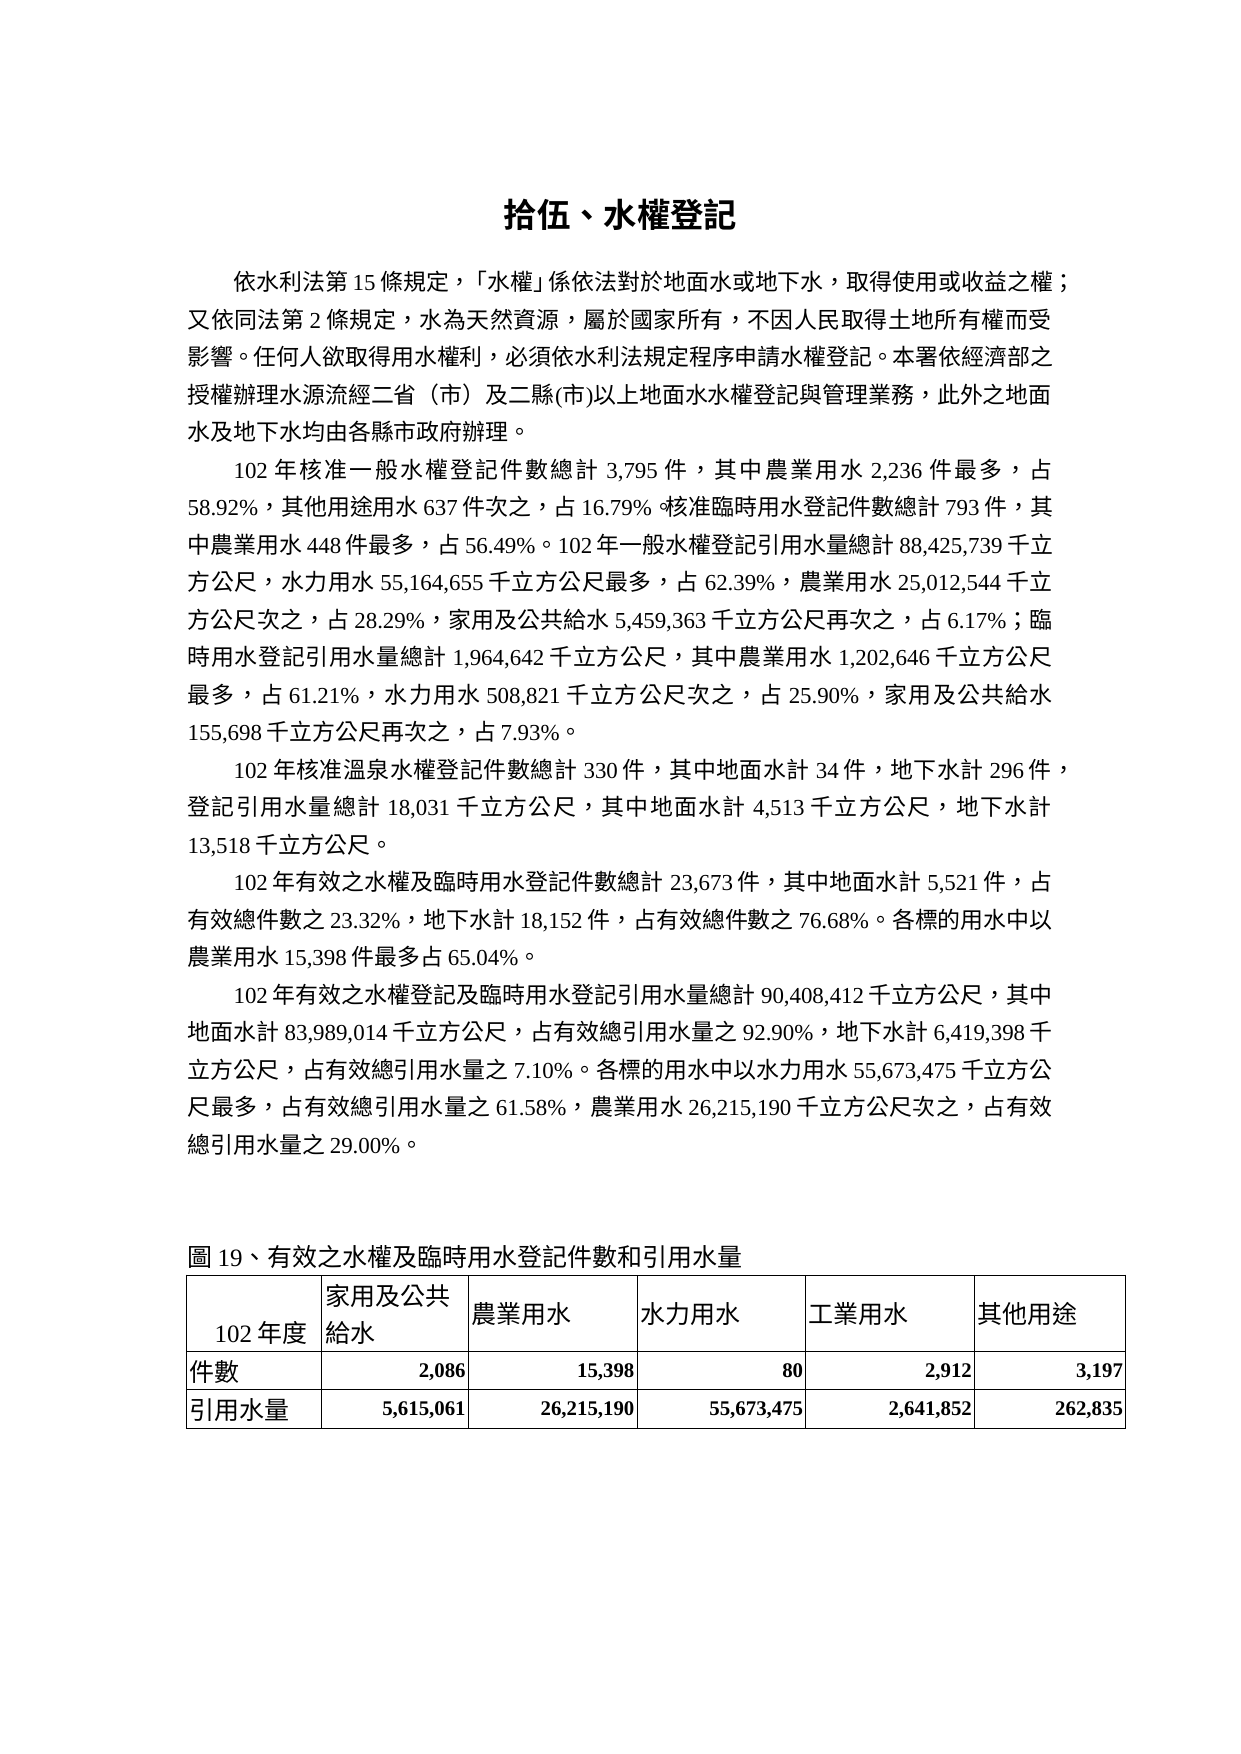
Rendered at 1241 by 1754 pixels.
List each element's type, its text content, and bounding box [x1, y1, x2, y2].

table_cell 262,835 [975, 1390, 1125, 1428]
table_cell 件數 [187, 1352, 321, 1389]
table_header 家用及公共給水 [322, 1276, 468, 1351]
table_cell 55,673,475 [638, 1390, 805, 1428]
table_cell 2,086 [322, 1352, 468, 1389]
text 102年有效之水權登記及臨時用水登記引用水量總計90,408,412千立方公尺，其中地面水計83,989,014千立方公尺，占有效總引用水量之92.90%，地下水計6,419,398千立方公尺，占有效總引用水量之7.10%。各標的用水中以水力用水55,673,475千立方公尺最多，占有效總引用水量之61.58%，農業用水26,215,190千立方公尺次之，占有效總引用水量之29.00%。 [187, 974, 1053, 1162]
table_cell 3,197 [975, 1352, 1125, 1389]
text 102年核准一般水權登記件數總計3,795件，其中農業用水2,236件最多，占58.92%，其他用途用水637件次之，占16.79%。核准臨時用水登記件數總計793件，其中農業用水448件最多，占56.49%。102年一般水權登記引用水量總計88,425,739千立方公尺，水力用水55,164,655千立方公尺最多，占62.39%，農業用水25,012,544千立方公尺次之，占28.29%，家用及公共給水5,459,363千立方公尺再次之，占6.17%；臨時用水登記引用水量總計1,964,642千立方公尺，其中農業用水1,202,646千立方公尺最多，占61.21%，水力用水508,821千立方公尺次之，占25.90%，家用及公共給水155,698千立方公尺再次之，占7.93%。 [187, 449, 1053, 749]
table_header 其他用途 [975, 1276, 1125, 1351]
table_cell 2,641,852 [806, 1390, 974, 1428]
table_cell 引用水量 [187, 1390, 321, 1428]
table_header 102年度 [187, 1276, 321, 1351]
text 依水利法第15條規定，「水權」係依法對於地面水或地下水，取得使用或收益之權；又依同法第2條規定，水為天然資源，屬於國家所有，不因人民取得土地所有權而受影響。任何人欲取得用水權利，必須依水利法規定程序申請水權登記。本署依經濟部之授權辦理水源流經二省（市）及二縣(市)以上地面水水權登記與管理業務，此外之地面水及地下水均由各縣市政府辦理。 [187, 262, 1053, 449]
table_cell 26,215,190 [469, 1390, 637, 1428]
table_cell 5,615,061 [322, 1390, 468, 1428]
text 102年核准溫泉水權登記件數總計330件，其中地面水計34件，地下水計296件，登記引用水量總計18,031千立方公尺，其中地面水計4,513千立方公尺，地下水計13,518千立方公尺。 [187, 749, 1053, 862]
text 拾伍、水權登記 [187, 176, 1053, 251]
table_cell 2,912 [806, 1352, 974, 1389]
text 102年有效之水權及臨時用水登記件數總計23,673件，其中地面水計5,521件，占有效總件數之23.32%，地下水計18,152件，占有效總件數之76.68%。各標的用水中以農業用水15,398件最多占65.04%。 [187, 862, 1053, 974]
table_header 農業用水 [469, 1276, 637, 1351]
table_header 工業用水 [806, 1276, 974, 1351]
text 圖19、有效之水權及臨時用水登記件數和引用水量 [187, 1237, 1053, 1274]
table_header 水力用水 [638, 1276, 805, 1351]
table_cell 15,398 [469, 1352, 637, 1389]
table_cell 80 [638, 1352, 805, 1389]
